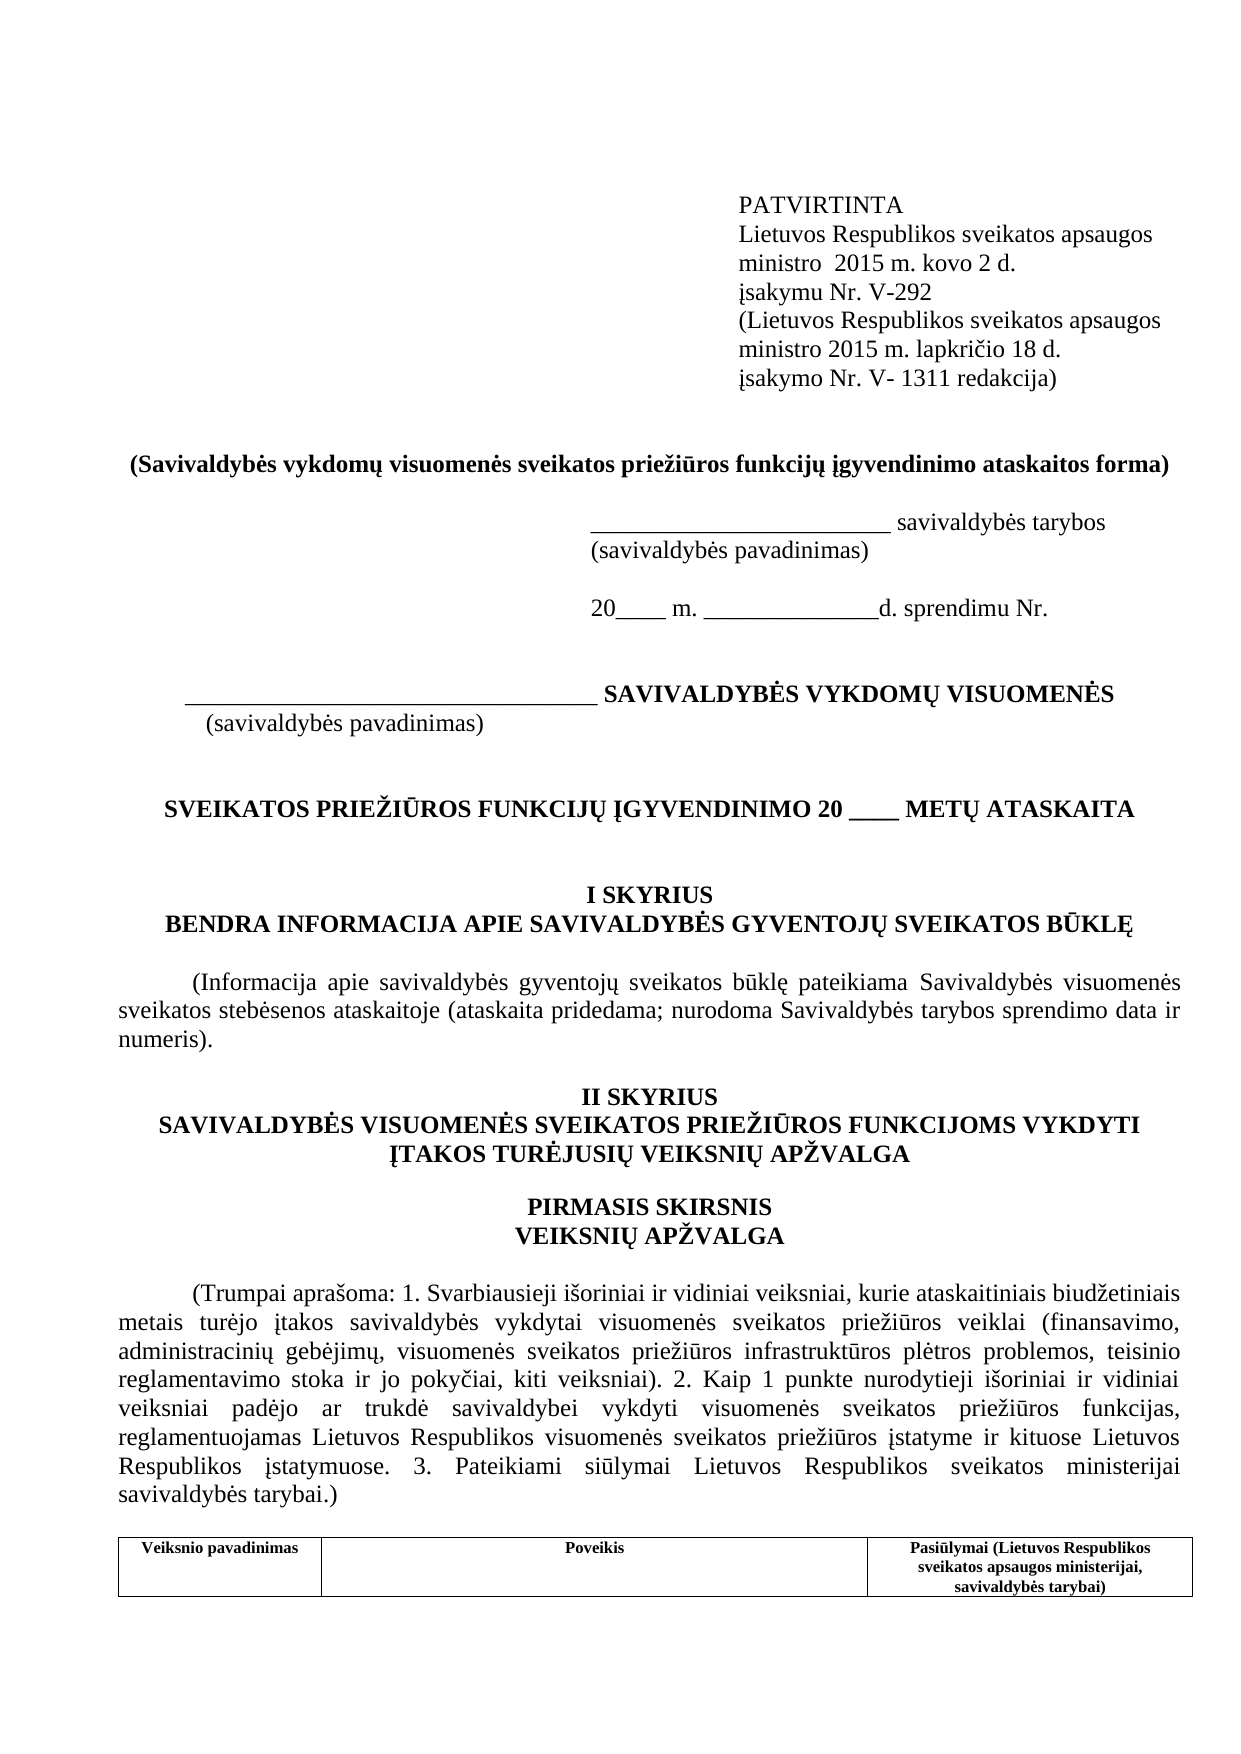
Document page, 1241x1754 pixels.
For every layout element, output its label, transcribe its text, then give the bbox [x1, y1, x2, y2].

text BENDRA INFORMACIJA APIE SAVIVALDYBĖS GYVENTOJŲ SVEIKATOS BŪKLĘ [118, 909, 1181, 938]
text SAVIVALDYBĖS VISUOMENĖS SVEIKATOS PRIEŽIŪROS FUNKCIJOMS VYKDYTI ĮTAKOS TURĖJUSIŲ VEIKSNIŲ APŽVALGA [118, 1110, 1181, 1168]
text PIRMASIS SKIRSNIS [118, 1192, 1181, 1221]
text (Lietuvos Respublikos sveikatos apsaugos ministro 2015 m. lapkričio 18 d. [738, 305, 1181, 363]
text (Savivaldybės vykdomų visuomenės sveikatos priežiūros funkcijų įgyvendinimo ataskaitos forma) [118, 449, 1181, 478]
text VEIKSNIŲ APŽVALGA [118, 1221, 1181, 1249]
table_header Pasiūlymai (Lietuvos Respublikos sveikatos apsaugos ministerijai, savivaldybės tarybai) [868, 1538, 1192, 1596]
text SVEIKATOS PRIEŽIŪROS FUNKCIJŲ ĮGYVENDINIMO 20 ____ METŲ ATASKAITA [118, 794, 1181, 823]
text ________________________ savivaldybės tarybos [591, 507, 1181, 535]
text įsakymo Nr. V- 1311 redakcija) [738, 363, 1181, 392]
text II SKYRIUS [118, 1082, 1181, 1110]
text 20____ m. ______________d. sprendimu Nr. [591, 593, 1181, 622]
text I SKYRIUS [118, 880, 1181, 909]
text (savivaldybės pavadinimas) [591, 535, 1181, 564]
text (Trumpai aprašoma: 1. Svarbiausieji išoriniai ir vidiniai veiksniai, kurie ataskaitiniais biudžetiniais metais turėjo įtakos savivaldybės vykdytai visuomenės sveikatos priežiūros veiklai (finansavimo, administracinių gebėjimų, visuomenės sveikatos priežiūros infrastruktūros plėtros problemos, teisinio reglamentavimo stoka ir jo pokyčiai, kiti veiksniai). 2. Kaip 1 punkte nurodytieji išoriniai ir vidiniai veiksniai padėjo ar trukdė savivaldybei vykdyti visuomenės sveikatos priežiūros funkcijas, reglamentuojamas Lietuvos Respublikos visuomenės sveikatos priežiūros įstatyme ir kituose Lietuvos Respublikos įstatymuose. 3. Pateikiami siūlymai Lietuvos Respublikos sveikatos ministerijai savivaldybės tarybai.) [118, 1278, 1181, 1508]
text (Informacija apie savivaldybės gyventojų sveikatos būklę pateikiama Savivaldybės visuomenės sveikatos stebėsenos ataskaitoje (ataskaita pridedama; nurodoma Savivaldybės tarybos sprendimo data ir numeris). [118, 967, 1181, 1053]
text įsakymu Nr. V-292 [738, 277, 1181, 305]
table_header Poveikis [322, 1538, 867, 1596]
text (savivaldybės pavadinimas) [118, 708, 1181, 737]
text PATVIRTINTA [738, 190, 1181, 219]
text _________________________________ SAVIVALDYBĖS VYKDOMŲ VISUOMENĖS [118, 679, 1181, 708]
text Lietuvos Respublikos sveikatos apsaugos ministro 2015 m. kovo 2 d. [738, 219, 1181, 277]
table_header Veiksnio pavadinimas [119, 1538, 321, 1596]
